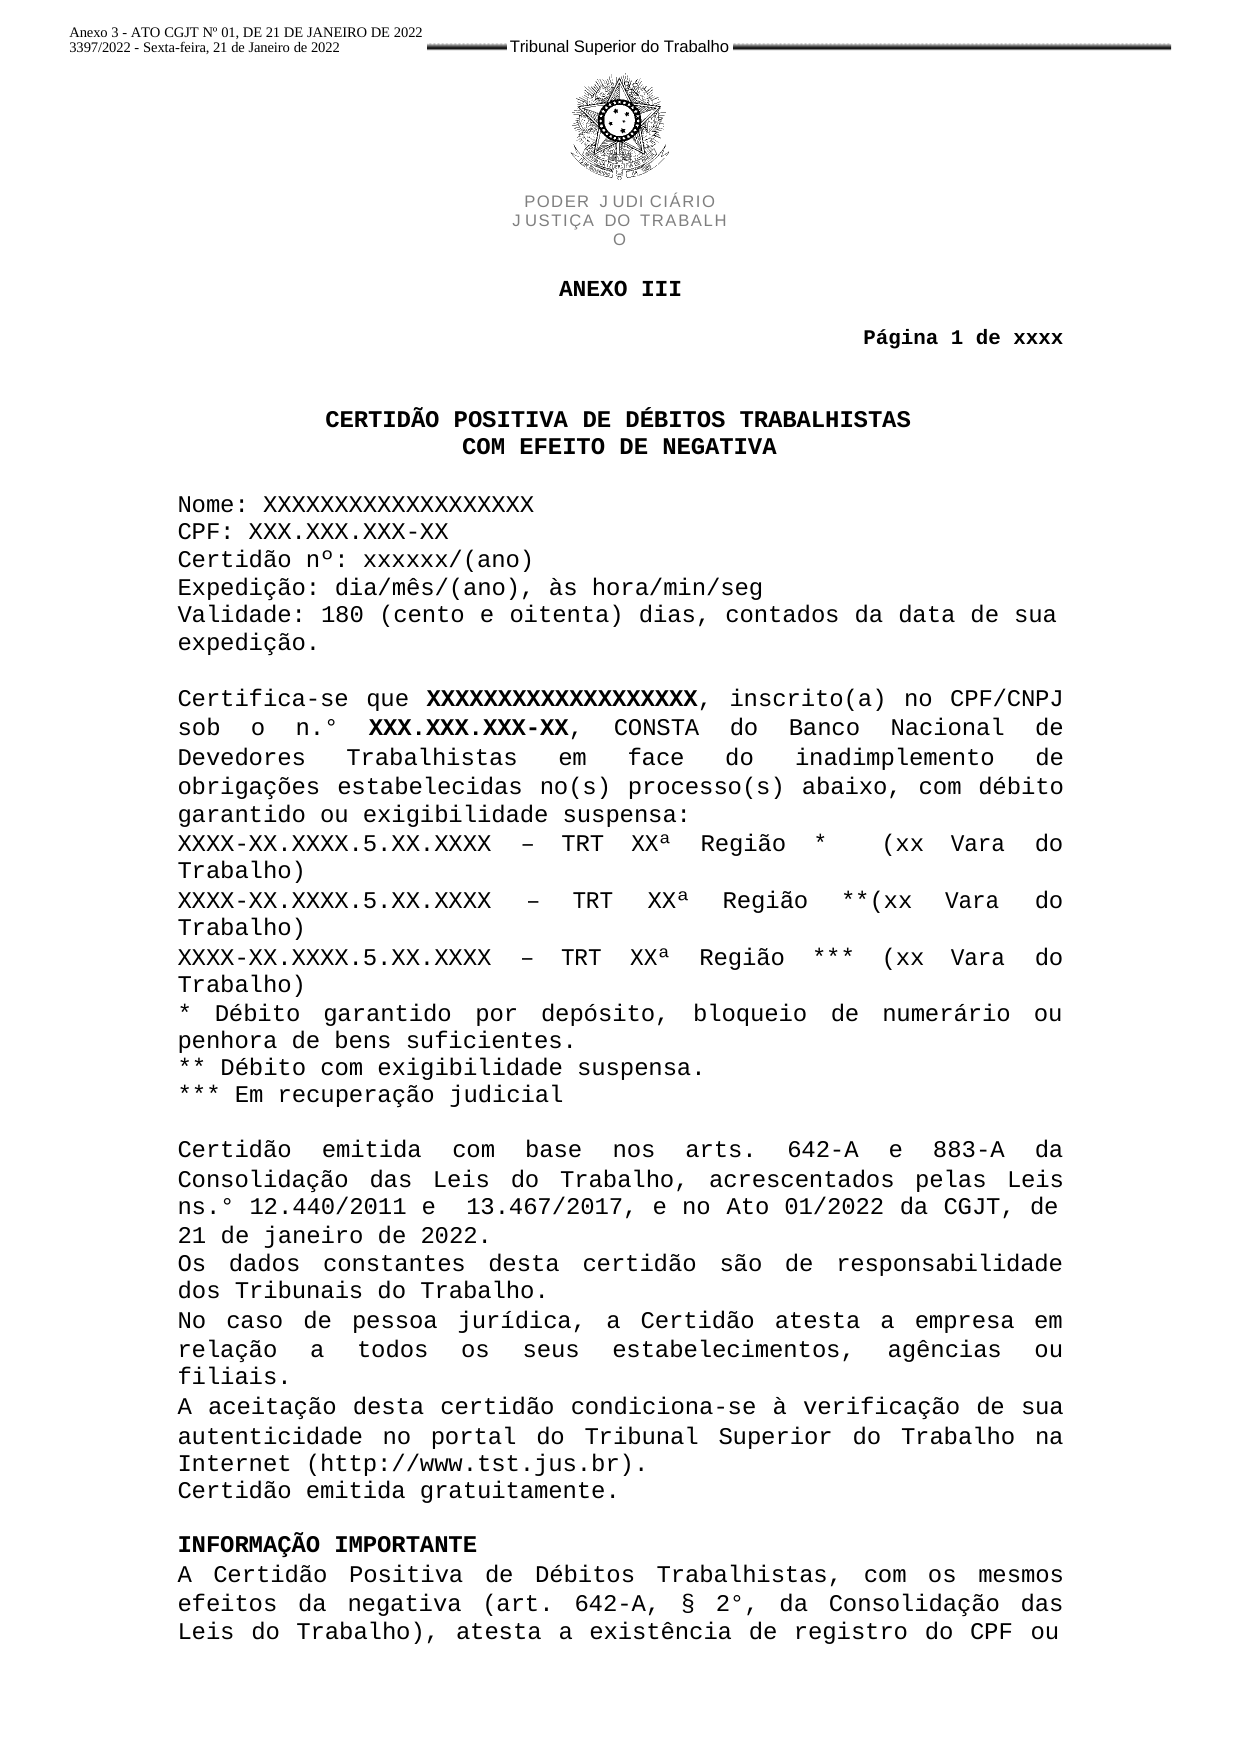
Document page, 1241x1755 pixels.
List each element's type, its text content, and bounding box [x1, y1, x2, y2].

table_header * Débito garantido por depósito, bloqueio de [172, 1003, 871, 1027]
text XXXX-XX.XXXX.5.XX.XXXX – TRT XXª Região * (xx Vara do Trabalho) [177, 829, 1064, 886]
text A aceitação desta certidão condiciona-se à verificação de sua autenticidade no portal do Tribunal Superior do Trabalho na Internet (http://www.tst.jus.br). [177, 1392, 1064, 1478]
text PODER J UDI CIÁRIO [503, 192, 736, 211]
picture [69, 43, 595, 55]
table_cell [871, 1028, 1023, 1055]
text Expedição: dia/mês/(ano), às hora/min/seg [177, 573, 1182, 601]
text Certifica-se que XXXXXXXXXXXXXXXXXXX, inscrito(a) no CPF/CNPJ sob o n.° XXX.XXX.XXX-XX, CONSTA do Banco Nacional de Devedores Trabalhistas em face do inadimplemento de obrigações estabelecidas no(s) processo(s) abaixo, com débito garantido ou exigibilidade suspensa: [177, 684, 1064, 829]
text XXXX-XX.XXXX.5.XX.XXXX – TRT XXª Região *** (xx Vara do Trabalho) [177, 943, 1064, 1000]
table_cell [1023, 1055, 1068, 1082]
text A Certidão Positiva de Débitos Trabalhistas, com os mesmos efeitos da negativa (art. 642-A, § 2°, da Consolidação das Leis do Trabalho), atesta a existência de registro do CPF ou [177, 1560, 1064, 1646]
text INFORMAÇÃO IMPORTANTE [177, 1532, 1182, 1559]
table_cell *** Em recuperação judicial [172, 1082, 871, 1118]
table_cell [871, 1082, 1023, 1118]
table_header numerário [871, 1003, 1023, 1027]
table_cell [871, 1055, 1023, 1082]
table_cell [1023, 1082, 1068, 1118]
table_cell ** Débito com exigibilidade suspensa. [172, 1055, 871, 1082]
text Validade: 180 (cento e oitenta) dias, contados da data de sua expedição. [177, 601, 1182, 657]
text J USTIÇA DO TRABALH O [503, 211, 736, 249]
table_cell [1023, 1028, 1068, 1055]
text Certidão emitida gratuitamente. [177, 1478, 1182, 1506]
table_cell penhora de bens suficientes. [172, 1028, 871, 1055]
text XXXX-XX.XXXX.5.XX.XXXX – TRT XXª Região **(xx Vara do Trabalho) [177, 886, 1064, 943]
text Página 1 de xxxx [325, 327, 1182, 351]
text ANEXO III [58, 277, 1182, 303]
table_header ou [1023, 1003, 1068, 1027]
text Nome: XXXXXXXXXXXXXXXXXXX CPF: XXX.XXX.XXX-XX [177, 489, 590, 546]
picture [597, 43, 1172, 55]
picture [570, 73, 669, 180]
text No caso de pessoa jurídica, a Certidão atesta a empresa em relação a todos os seus estabelecimentos, agências ou filiais. [177, 1306, 1063, 1392]
text Certidão emitida com base nos arts. 642-A e 883-A da Consolidação das Leis do Trabalho, acrescentados pelas Leis ns.° 12.440/2011 e 13.467/2017, e no Ato 01/2022 da CGJT, de [177, 1135, 1064, 1222]
text Certidão nº: xxxxxx/(ano) [177, 546, 1182, 573]
text 21 de janeiro de 2022. [177, 1222, 1182, 1249]
text Os dados constantes desta certidão são de responsabilidade dos Tribunais do Trabalho. [177, 1249, 1063, 1306]
text CERTIDÃO POSITIVA DE DÉBITOS TRABALHISTAS COM EFEITO DE NEGATIVA [325, 405, 952, 462]
